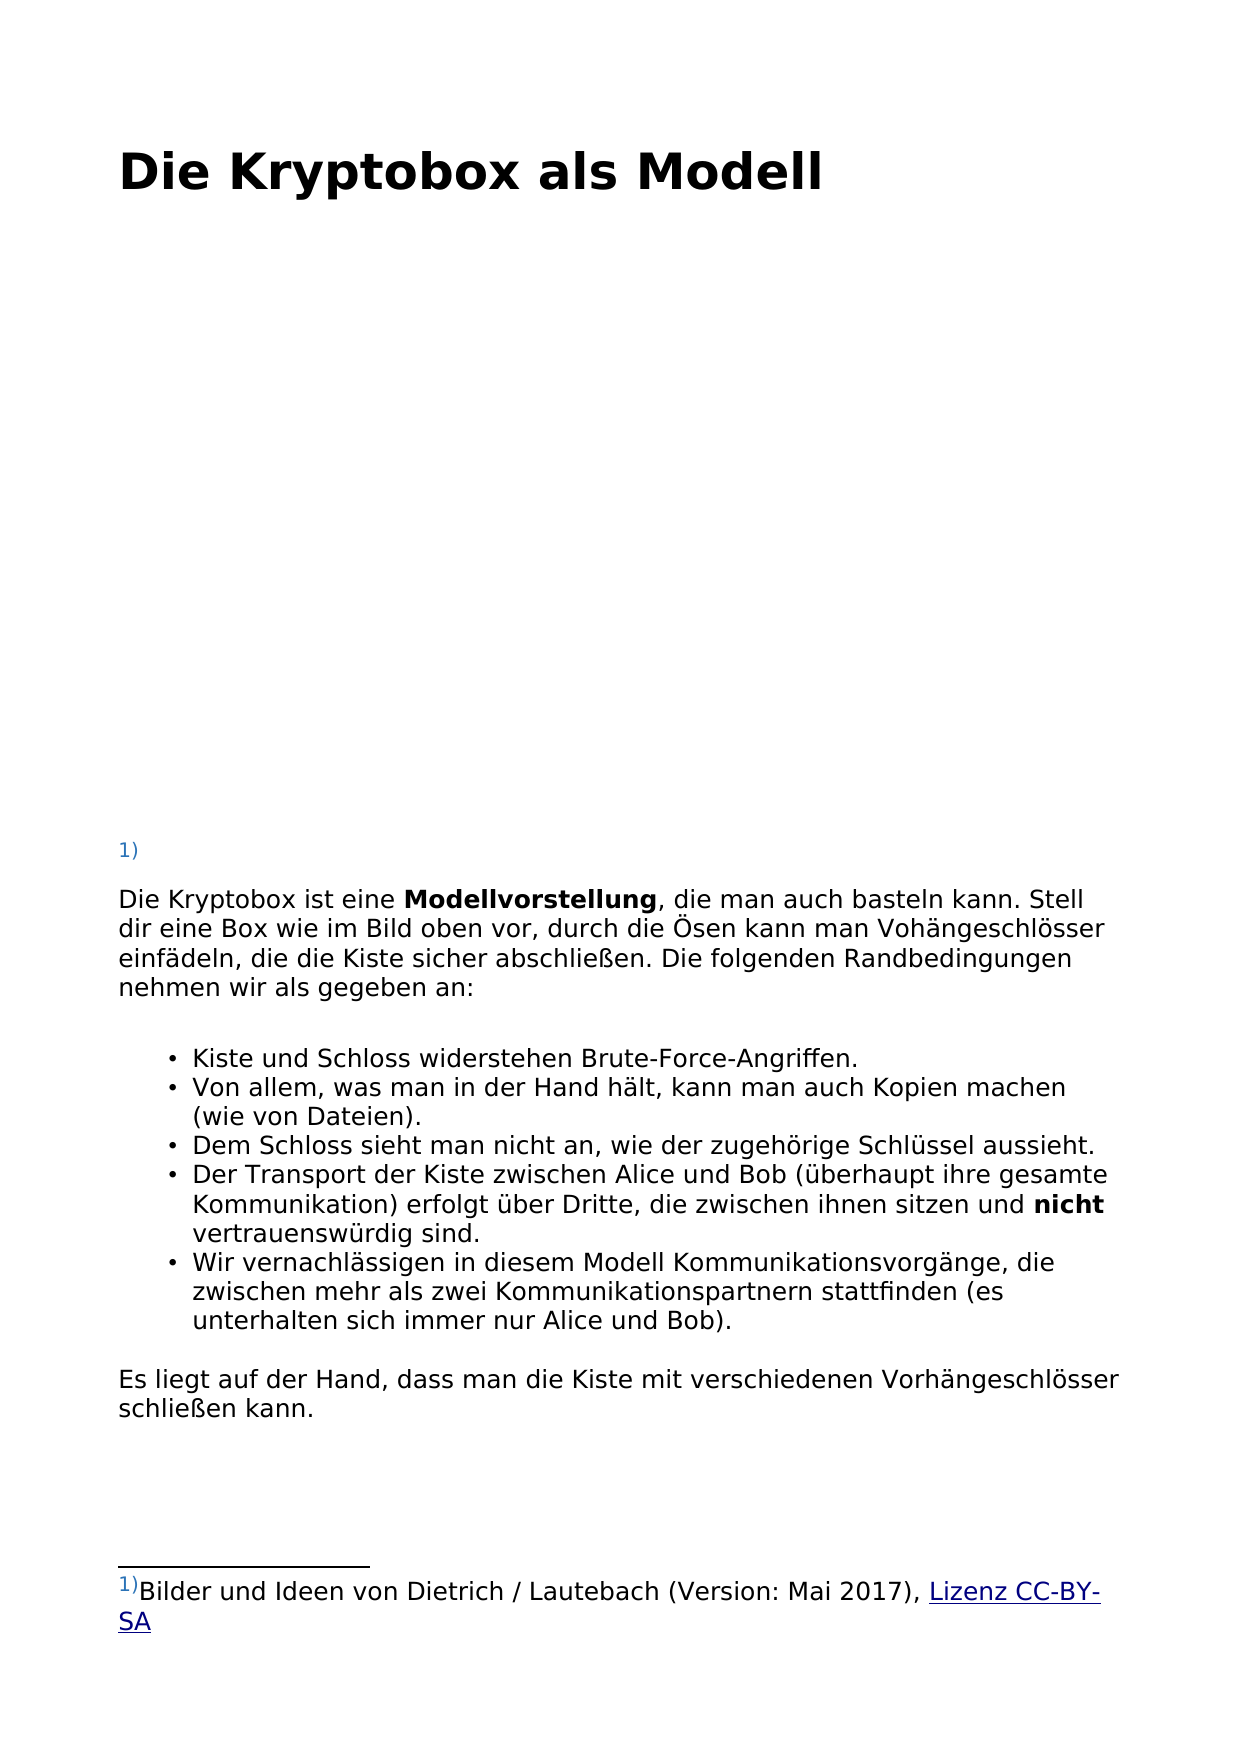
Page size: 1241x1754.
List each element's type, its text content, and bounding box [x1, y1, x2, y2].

list Der Transport der Kiste zwischen Alice und Bob (überhaupt ihre gesamte Kommunikation) erfolgt über Dritte, die zwischen ihnen sitzen und nicht vertrauenswürdig sind. [177, 1161, 1122, 1248]
list Wir vernachlässigen in diesem Modell Kommunikationsvorgänge, die zwischen mehr als zwei Kommunikationspartnern stattfinden (es unterhalten sich immer nur Alice und Bob). [177, 1248, 1122, 1336]
text Die Kryptobox ist eine Modellvorstellung, die man auch basteln kann. Stell dir eine Box wie im Bild oben vor, durch die Ösen kann man Vohängeschlösser einfädeln, die die Kiste sicher abschließen. Die folgenden Randbedingungen nehmen wir als gegeben an: [118, 885, 1122, 1002]
text Es liegt auf der Hand, dass man die Kiste mit verschiedenen Vorhängeschlösser schließen kann. [118, 1365, 1122, 1423]
list Kiste und Schloss widerstehen Brute-Force-Angriffen. [177, 1044, 1122, 1073]
list Von allem, was man in der Hand hält, kann man auch Kopien machen (wie von Dateien). [177, 1073, 1122, 1132]
text Bilder und Ideen von Dietrich / Lautebach (Version: Mai 2017), Lizenz CC-BY-SA [118, 1573, 1122, 1636]
list Dem Schloss sieht man nicht an, wie der zugehörige Schlüssel aussieht. [177, 1132, 1122, 1161]
subtitle Die Kryptobox als Modell [118, 143, 1122, 201]
